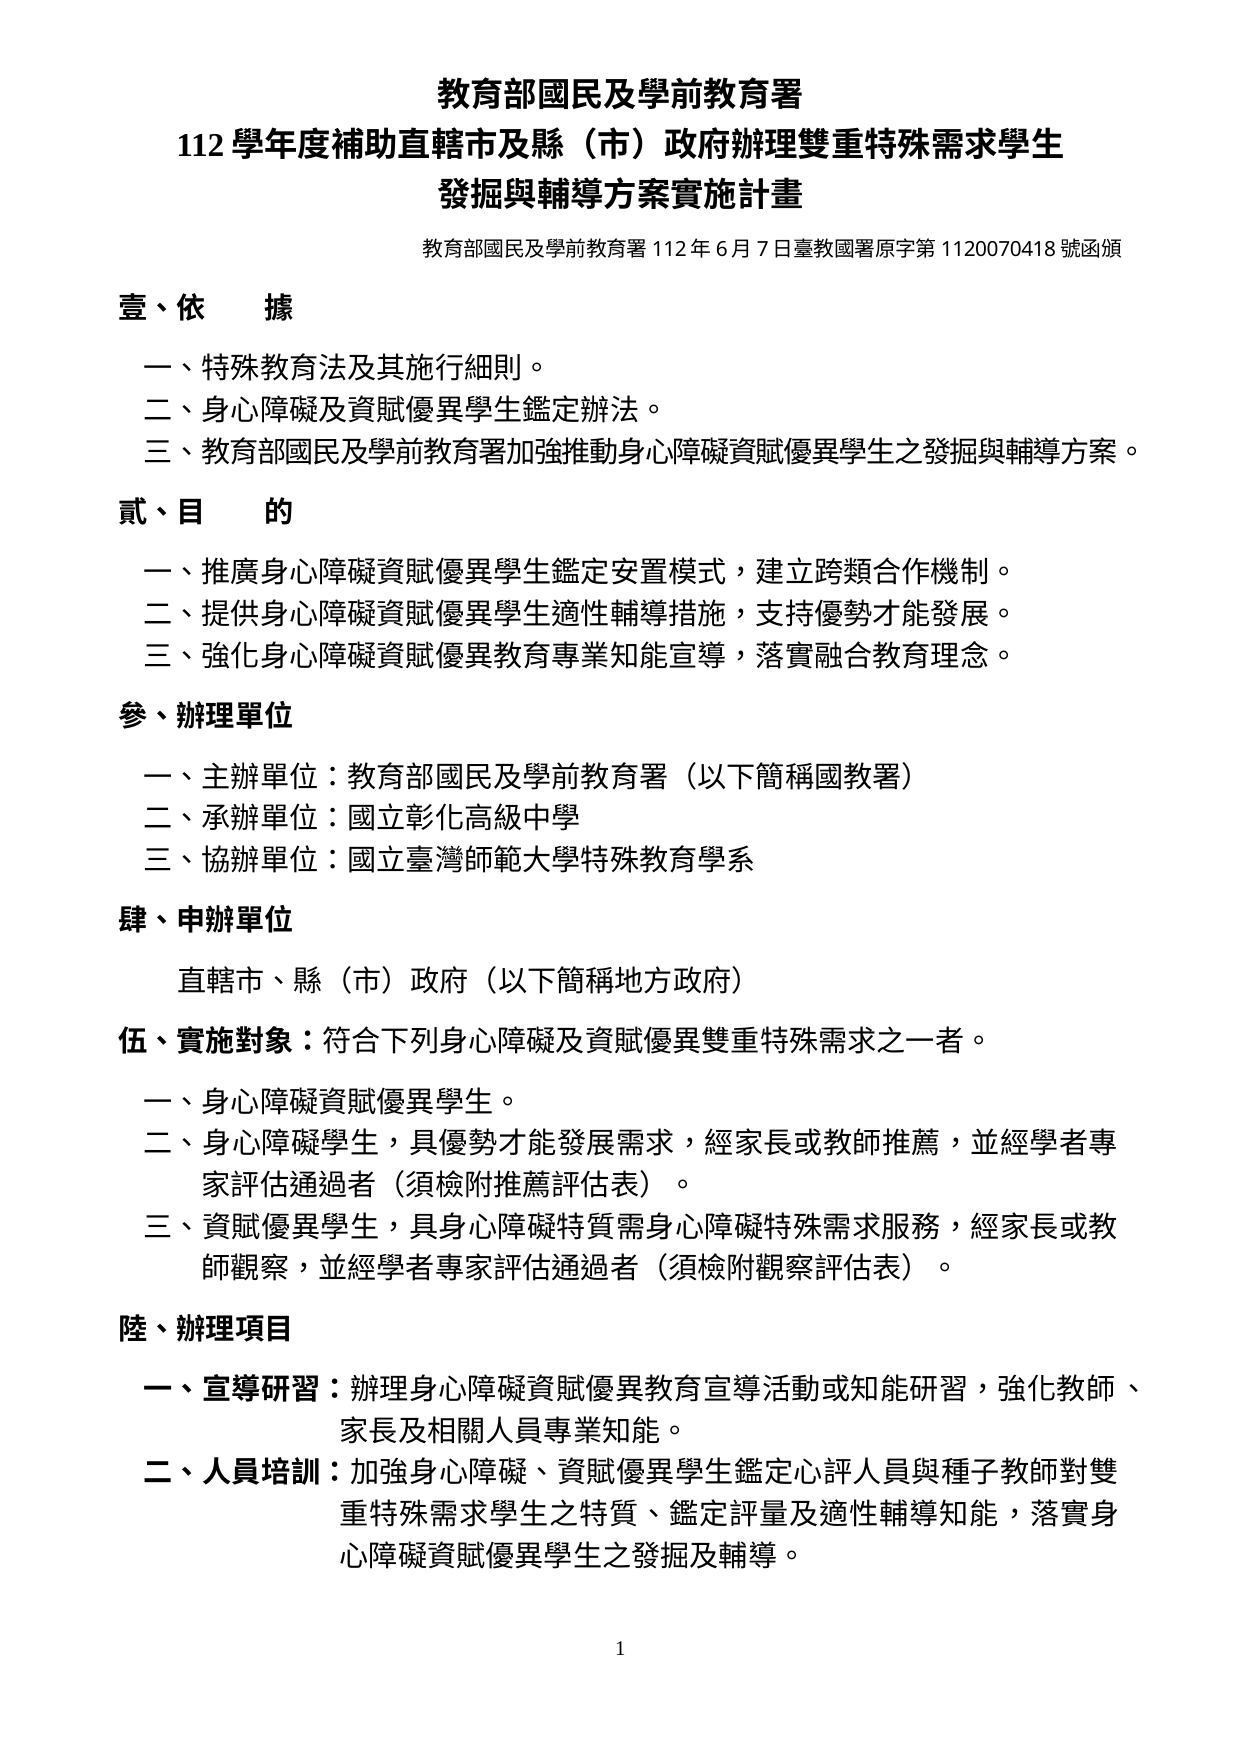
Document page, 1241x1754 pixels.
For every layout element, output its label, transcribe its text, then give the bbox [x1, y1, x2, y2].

text 發掘與輔導方案實施計畫 [118, 166, 1122, 216]
text 參、辦理單位 [118, 693, 1119, 735]
text 二、身心障礙及資賦優異學生鑑定辦法。 [143, 387, 1119, 429]
text 貳、目 的 [118, 489, 1119, 531]
text 二、人員培訓：加強身心障礙、資賦優異學生鑑定心評人員與種子教師對雙重特殊需求學生之特質、鑑定評量及適性輔導知能，落實身心障礙資賦優異學生之發掘及輔導。 [143, 1449, 1119, 1574]
text 一、推廣身心障礙資賦優異學生鑑定安置模式，建立跨類合作機制。 [143, 549, 1119, 591]
text 教育部國民及學前教育署 [118, 66, 1122, 116]
text 一、宣導研習：辦理身心障礙資賦優異教育宣導活動或知能研習，強化教師、家長及相關人員專業知能。 [143, 1366, 1119, 1449]
text 教育部國民及學前教育署112年6月7日臺教國署原字第1120070418號函頒 [118, 216, 1122, 266]
text 三、強化身心障礙資賦優異教育專業知能宣導，落實融合教育理念。 [143, 633, 1119, 674]
text 陸、辦理項目 [118, 1306, 1119, 1347]
text 一、主辦單位：教育部國民及學前教育署（以下簡稱國教署） [143, 754, 1119, 795]
text 二、承辦單位：國立彰化高級中學 [143, 795, 1119, 837]
text 一、身心障礙資賦優異學生。 [143, 1079, 1119, 1120]
text 一、特殊教育法及其施行細則。 [143, 345, 1119, 387]
text 肆、申辦單位 [118, 897, 1119, 939]
text 三、資賦優異學生，具身心障礙特質需身心障礙特殊需求服務，經家長或教師觀察，並經學者專家評估通過者（須檢附觀察評估表）。 [143, 1204, 1119, 1287]
text 三、協辦單位：國立臺灣師範大學特殊教育學系 [143, 837, 1119, 879]
text 壹、依 據 [118, 285, 1119, 327]
text 直轄市、縣（市）政府（以下簡稱地方政府） [177, 958, 1122, 999]
text 三、教育部國民及學前教育署加強推動身心障礙資賦優異學生之發掘與輔導方案。 [143, 429, 1119, 470]
text 112學年度補助直轄市及縣（市）政府辦理雙重特殊需求學生 [118, 116, 1122, 166]
text 伍、實施對象：符合下列身心障礙及資賦優異雙重特殊需求之一者。 [118, 1018, 1119, 1060]
text 二、身心障礙學生，具優勢才能發展需求，經家長或教師推薦，並經學者專家評估通過者（須檢附推薦評估表）。 [143, 1120, 1119, 1204]
text 二、提供身心障礙資賦優異學生適性輔導措施，支持優勢才能發展。 [143, 591, 1119, 633]
